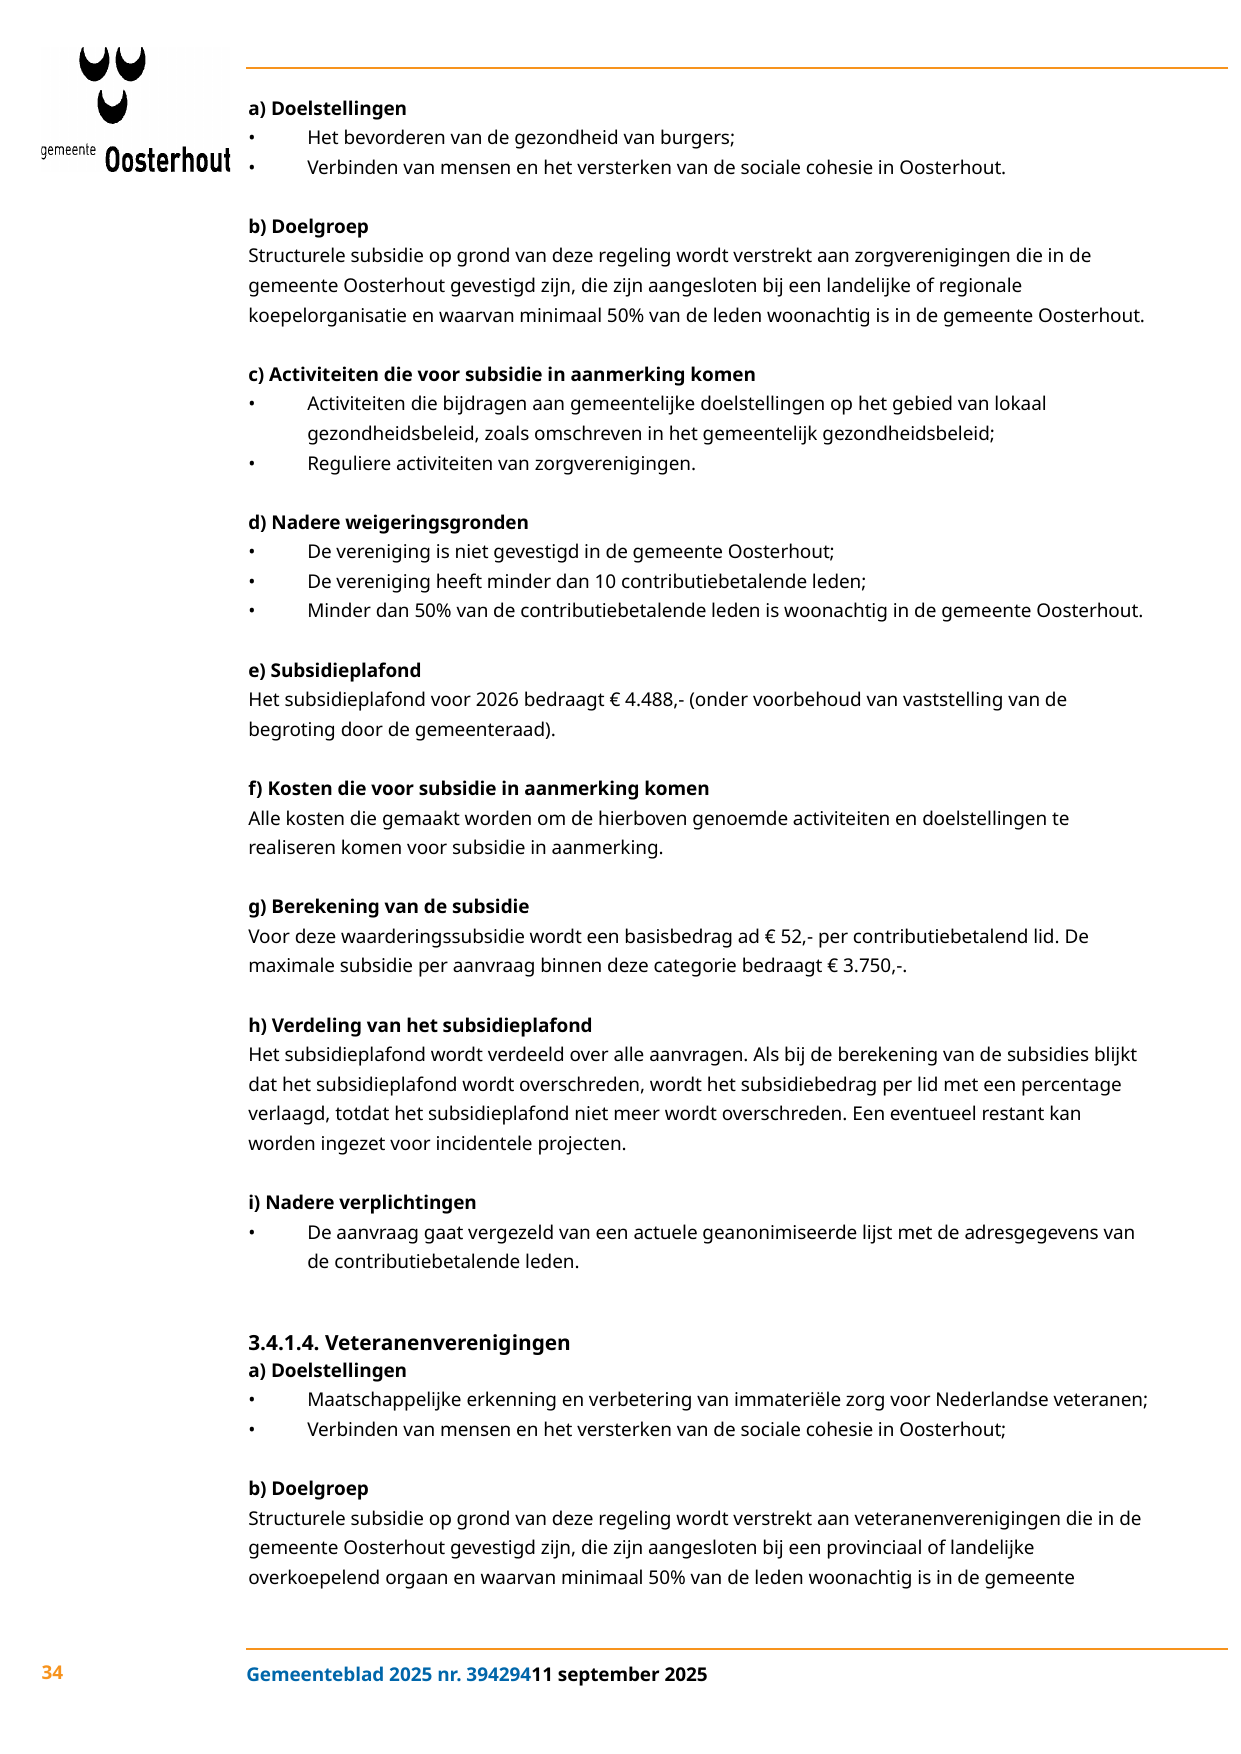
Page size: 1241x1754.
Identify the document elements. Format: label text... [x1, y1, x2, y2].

text c) Activiteiten die voor subsidie in aanmerking komen [248, 361, 1152, 387]
list De vereniging is niet gevestigd in de gemeente Oosterhout; [248, 538, 1152, 564]
text h) Verdeling van het subsidieplafond [248, 1012, 1152, 1038]
text a) Doelstellingen [248, 1357, 1152, 1383]
picture [41, 47, 231, 172]
text d) Nadere weigeringsgronden [248, 509, 1152, 535]
text b) Doelgroep [248, 1475, 1152, 1501]
text b) Doelgroep [248, 213, 1152, 239]
text a) Doelstellingen [248, 95, 1152, 121]
list De vereniging heeft minder dan 10 contributiebetalende leden; [248, 568, 1152, 594]
text Voor deze waarderingssubsidie wordt een basisbedrag ad € 52,- per contributiebetalend lid. De maximale subsidie per aanvraag binnen deze categorie bedraagt € 3.750,-. [248, 923, 1152, 978]
text f) Kosten die voor subsidie in aanmerking komen [248, 775, 1152, 801]
list De aanvraag gaat vergezeld van een actuele geanonimiseerde lijst met de adresgegevens van de contributiebetalende leden. [248, 1219, 1152, 1274]
text g) Berekening van de subsidie [248, 893, 1152, 919]
text e) Subsidieplafond [248, 657, 1152, 683]
text 3.4.1.4. Veteranenverenigingen [248, 1328, 1152, 1357]
text Het subsidieplafond wordt verdeeld over alle aanvragen. Als bij de berekening van de subsidies blijkt dat het subsidieplafond wordt overschreden, wordt het subsidiebedrag per lid met een percentage verlaagd, totdat het subsidieplafond niet meer wordt overschreden. Een eventueel restant kan worden ingezet voor incidentele projecten. [248, 1041, 1152, 1156]
list Reguliere activiteiten van zorgverenigingen. [248, 450, 1152, 476]
list Het bevorderen van de gezondheid van burgers; [248, 124, 1152, 150]
list Verbinden van mensen en het versterken van de sociale cohesie in Oosterhout. [248, 154, 1152, 180]
text Het subsidieplafond voor 2026 bedraagt € 4.488,- (onder voorbehoud van vaststelling van de begroting door de gemeenteraad). [248, 686, 1152, 742]
text Structurele subsidie op grond van deze regeling wordt verstrekt aan veteranenverenigingen die in de gemeente Oosterhout gevestigd zijn, die zijn aangesloten bij een provinciaal of landelijke overkoepelend orgaan en waarvan minimaal 50% van de leden woonachtig is in de gemeente [248, 1505, 1152, 1590]
list Activiteiten die bijdragen aan gemeentelijke doelstellingen op het gebied van lokaal gezondheidsbeleid, zoals omschreven in het gemeentelijk gezondheidsbeleid; [248, 391, 1152, 446]
text i) Nadere verplichtingen [248, 1189, 1152, 1215]
list Maatschappelijke erkenning en verbetering van immateriële zorg voor Nederlandse veteranen; [248, 1387, 1152, 1412]
text Structurele subsidie op grond van deze regeling wordt verstrekt aan zorgverenigingen die in de gemeente Oosterhout gevestigd zijn, die zijn aangesloten bij een landelijke of regionale koepelorganisatie en waarvan minimaal 50% van de leden woonachtig is in de gemeente Oosterhout. [248, 243, 1152, 328]
list Minder dan 50% van de contributiebetalende leden is woonachtig in de gemeente Oosterhout. [248, 598, 1152, 623]
list Verbinden van mensen en het versterken van de sociale cohesie in Oosterhout; [248, 1416, 1152, 1442]
text Alle kosten die gemaakt worden om de hierboven genoemde activiteiten en doelstellingen te realiseren komen voor subsidie in aanmerking. [248, 805, 1152, 860]
